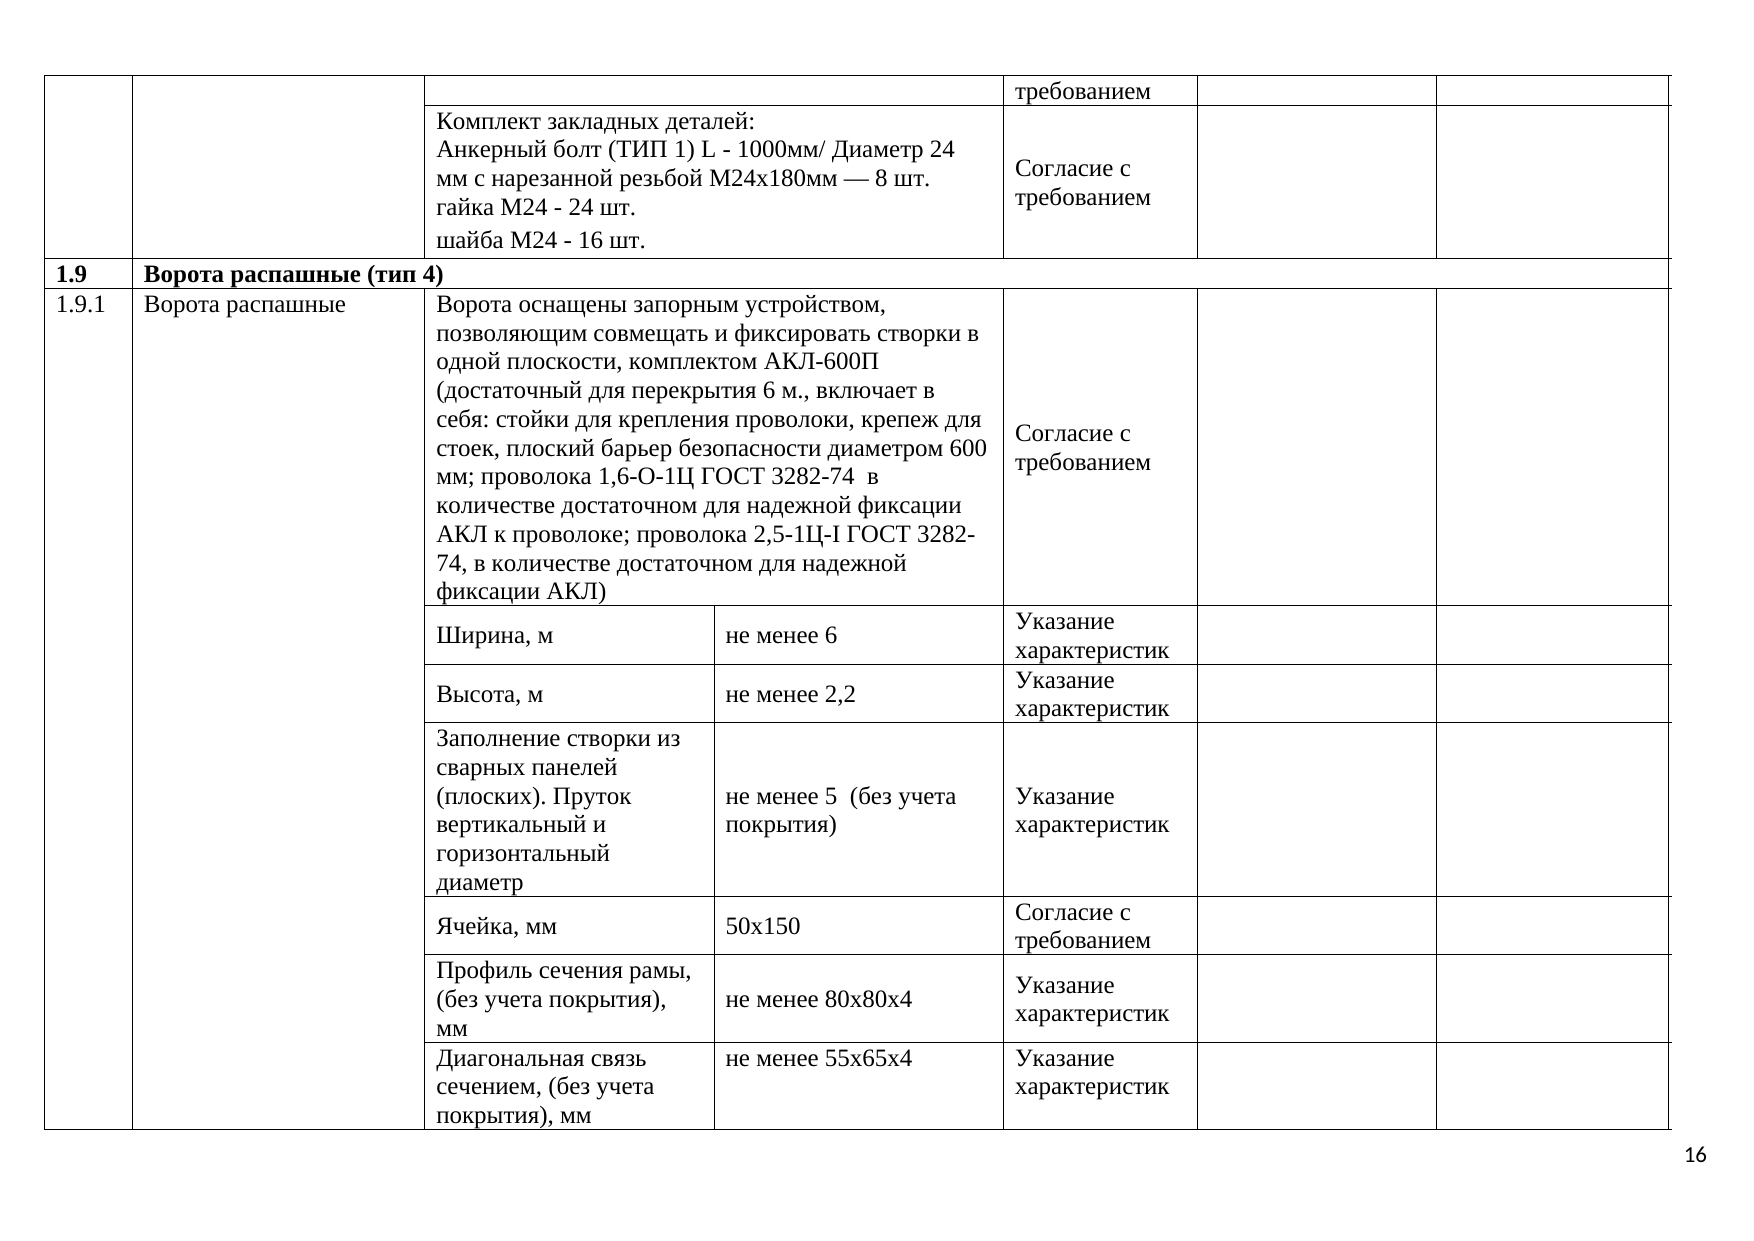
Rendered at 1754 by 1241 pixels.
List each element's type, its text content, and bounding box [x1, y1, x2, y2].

table_cell Профиль сечения рамы,(без учета покрытия), мм [425, 955, 714, 1042]
table_cell [1198, 723, 1436, 896]
table_cell [1437, 1043, 1668, 1129]
table_cell Диагональная связь сечением, (без учета покрытия), мм [425, 1043, 714, 1129]
table_cell Ворота распашные [133, 289, 424, 1129]
table_cell Указание характеристик [1004, 665, 1197, 722]
table_cell не менее 6 [715, 606, 1003, 664]
table_cell не менее 80х80х4 [715, 955, 1003, 1042]
table_cell Согласие с требованием [1004, 289, 1197, 605]
table_cell Заполнение створки из сварных панелей (плоских). Пруток вертикальный и горизонтальный диаметр [425, 723, 714, 896]
table_cell Указание характеристик [1004, 723, 1197, 896]
table_cell Ячейка, мм [425, 897, 714, 954]
table_cell не менее 55х65х4 [715, 1043, 1003, 1129]
table_cell [1198, 955, 1436, 1042]
table_cell [1198, 1043, 1436, 1129]
table_cell требованием [1004, 76, 1197, 105]
table_cell [1198, 606, 1436, 664]
table_cell Указание характеристик [1004, 955, 1197, 1042]
table_cell Ворота распашные (тип 4) [133, 259, 1668, 288]
table_cell [1198, 289, 1436, 605]
table_cell [1198, 665, 1436, 722]
table_cell [1437, 723, 1668, 896]
table_cell [1198, 106, 1436, 258]
table_cell Указание характеристик [1004, 606, 1197, 664]
table_cell Комплект закладных деталей: Анкерный болт (ТИП 1) L - 1000мм/ Диаметр 24 мм с нарезанной резьбой М24х180мм — 8 шт. гайка М24 - 24 шт. шайба М24 - 16 шт. [425, 106, 1003, 258]
table_cell [1437, 106, 1668, 258]
table_cell Согласие с требованием [1004, 106, 1197, 258]
table_cell [1437, 955, 1668, 1042]
table_cell Согласие с требованием [1004, 897, 1197, 954]
table_cell Ширина, м [425, 606, 714, 664]
table_cell [1437, 897, 1668, 954]
table_cell Ворота оснащены запорным устройством, позволяющим совмещать и фиксировать створки в одной плоскости, комплектом АКЛ-600П (достаточный для перекрытия 6 м., включает в себя: стойки для крепления проволоки, крепеж для стоек, плоский барьер безопасности диаметром 600 мм; проволока 1,6-О-1Ц ГОСТ 3282-74 в количестве достаточном для надежной фиксации АКЛ к проволоке; проволока 2,5-1Ц-I ГОСТ 3282-74, в количестве достаточном для надежной фиксации АКЛ) [425, 289, 1003, 605]
table_cell не менее 2,2 [715, 665, 1003, 722]
table_cell [1437, 665, 1668, 722]
table_cell 1.9 [45, 259, 132, 288]
table_cell [425, 76, 1003, 105]
table_cell Указание характеристик [1004, 1043, 1197, 1129]
table_cell Высота, м [425, 665, 714, 722]
table_cell 50х150 [715, 897, 1003, 954]
table_cell [1198, 897, 1436, 954]
table_cell [1437, 76, 1668, 105]
table_cell [1198, 76, 1436, 105]
table_cell не менее 5 (без учета покрытия) [715, 723, 1003, 896]
table_cell [1437, 289, 1668, 605]
table_cell 1.9.1 [45, 289, 132, 1129]
table_cell [1437, 606, 1668, 664]
